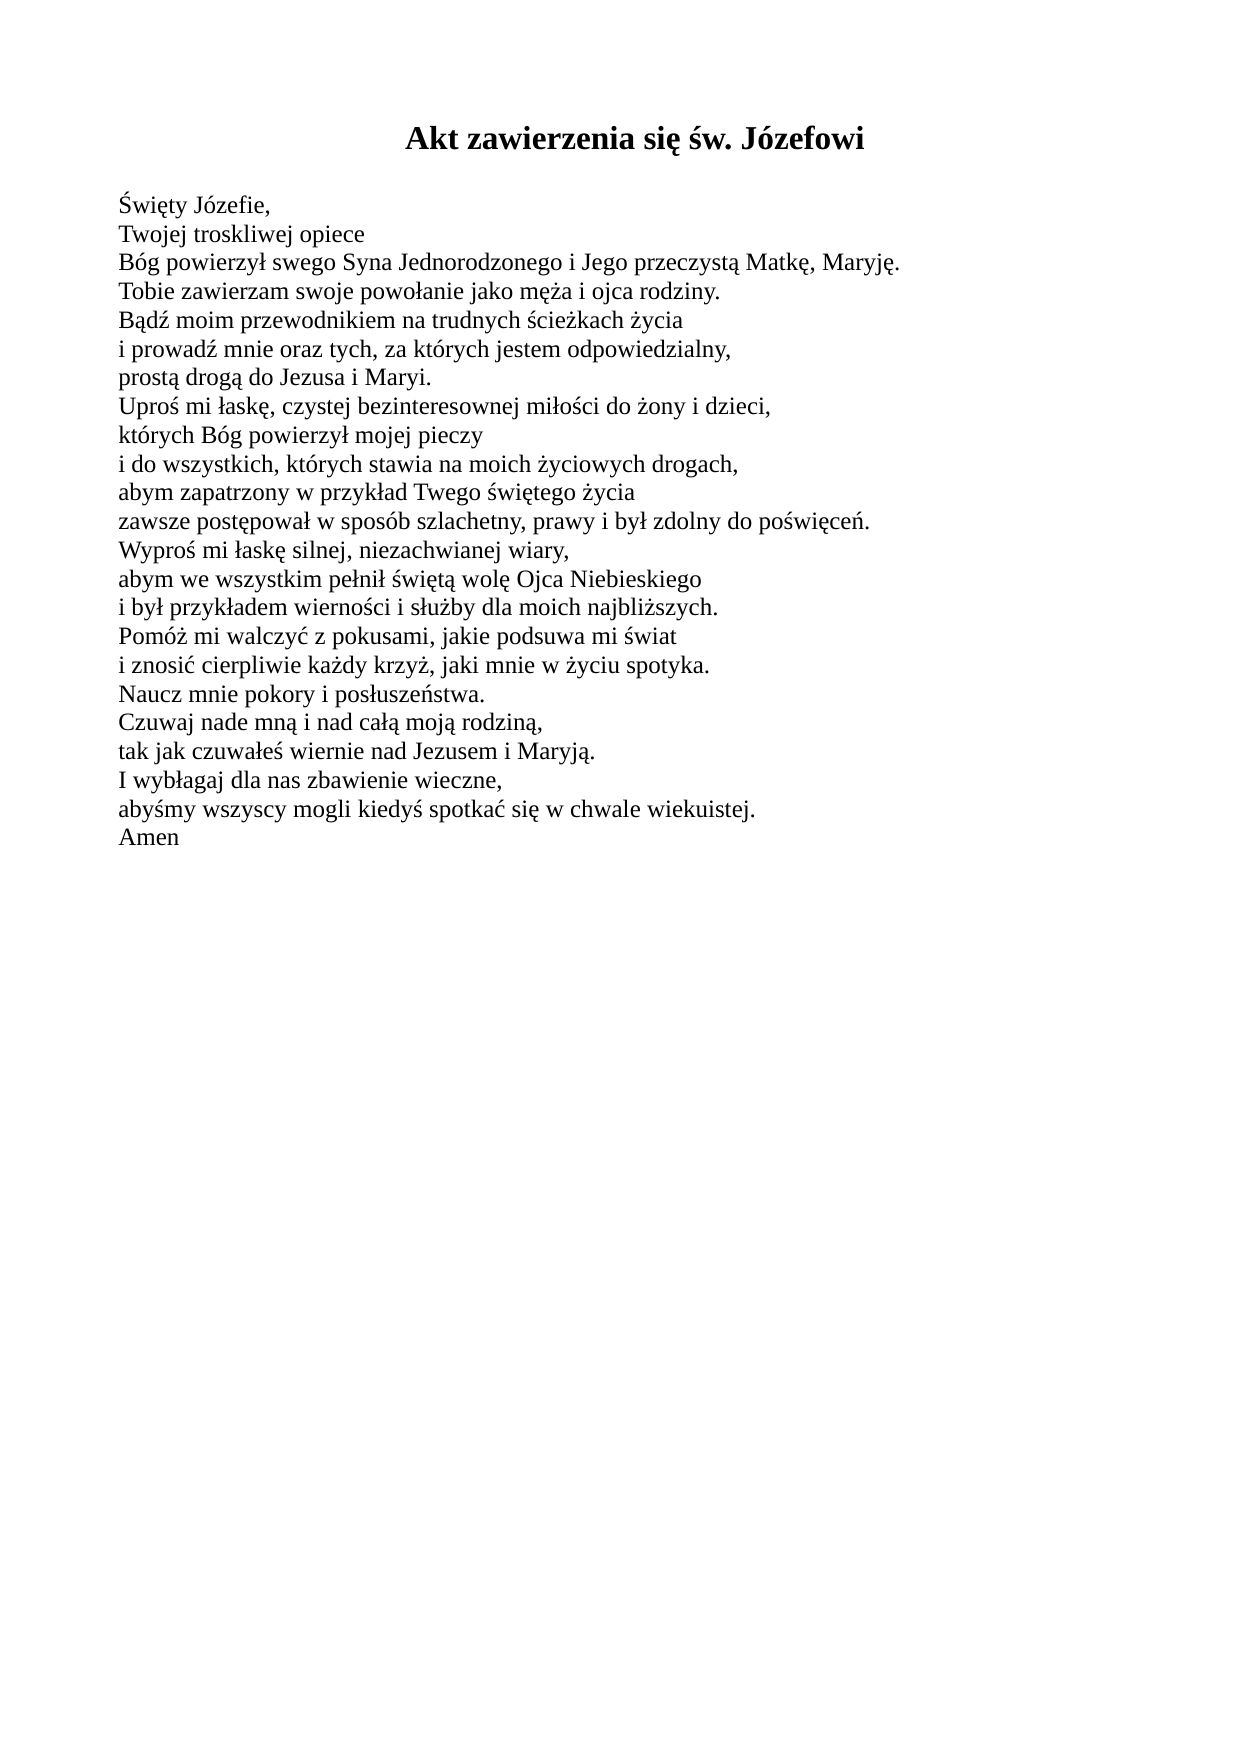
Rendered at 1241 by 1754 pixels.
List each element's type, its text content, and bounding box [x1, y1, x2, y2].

text Naucz mnie pokory i posłuszeństwa. [118, 679, 1122, 707]
text których Bóg powierzył mojej pieczy [118, 420, 1122, 449]
text tak jak czuwałeś wiernie nad Jezusem i Maryją. [118, 736, 1122, 765]
text Bądź moim przewodnikiem na trudnych ścieżkach życia [118, 305, 1122, 334]
text Wyproś mi łaskę silnej, niezachwianej wiary, [118, 535, 1122, 564]
text Święty Józefie, [118, 190, 1122, 219]
text Twojej troskliwej opiece [118, 219, 1122, 247]
text abym zapatrzony w przykład Twego świętego życia [118, 477, 1122, 506]
text Czuwaj nade mną i nad całą moją rodziną, [118, 707, 1122, 736]
text i prowadź mnie oraz tych, za których jestem odpowiedzialny, [118, 334, 1122, 362]
text Akt zawierzenia się św. Józefowi [118, 118, 1122, 156]
text abym we wszystkim pełnił świętą wolę Ojca Niebieskiego [118, 564, 1122, 592]
text prostą drogą do Jezusa i Maryi. [118, 362, 1122, 391]
text Bóg powierzył swego Syna Jednorodzonego i Jego przeczystą Matkę, Maryję. [118, 247, 1122, 276]
text i do wszystkich, których stawia na moich życiowych drogach, [118, 449, 1122, 477]
text abyśmy wszyscy mogli kiedyś spotkać się w chwale wiekuistej. [118, 794, 1122, 822]
text Pomóż mi walczyć z pokusami, jakie podsuwa mi świat [118, 621, 1122, 650]
text zawsze postępował w sposób szlachetny, prawy i był zdolny do poświęceń. [118, 506, 1122, 535]
text Amen [118, 822, 1122, 851]
text i był przykładem wierności i służby dla moich najbliższych. [118, 592, 1122, 621]
text Uproś mi łaskę, czystej bezinteresownej miłości do żony i dzieci, [118, 391, 1122, 420]
text Tobie zawierzam swoje powołanie jako męża i ojca rodziny. [118, 276, 1122, 305]
text I wybłagaj dla nas zbawienie wieczne, [118, 765, 1122, 794]
text i znosić cierpliwie każdy krzyż, jaki mnie w życiu spotyka. [118, 650, 1122, 679]
